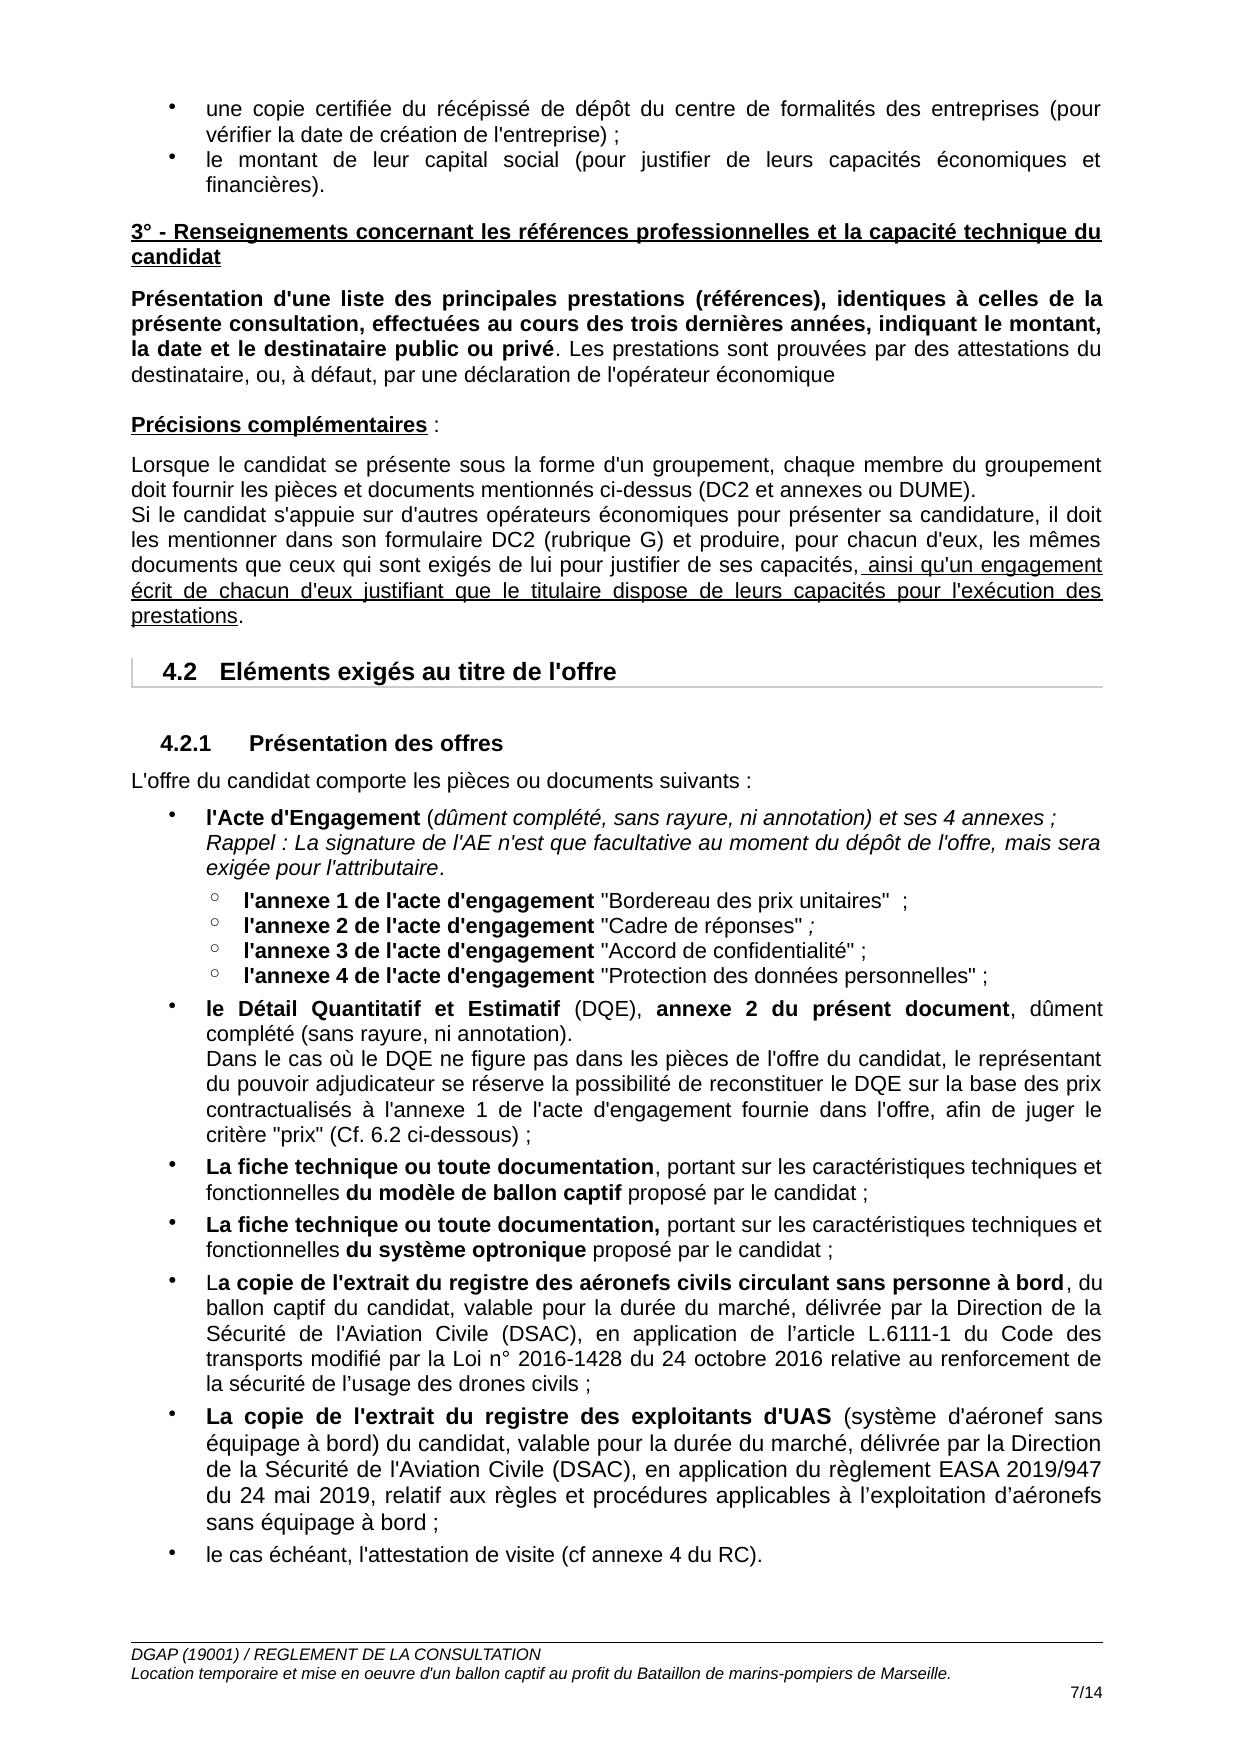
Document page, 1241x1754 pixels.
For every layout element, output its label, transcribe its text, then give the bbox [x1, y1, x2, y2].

list le cas échéant, l'attestation de visite (cf annexe 4 du RC). [168, 1542, 1103, 1567]
list Dans le cas où le DQE ne figure pas dans les pièces de l'offre du candidat, le représentant du pouvoir adjudicateur se réserve la possibilité de reconstituer le DQE sur la base des prix contractualisés à l'annexe 1 de l'acte d'engagement fournie dans l'offre, afin de juger le critère "prix" (Cf. 6.2 ci-dessous) ; [168, 1046, 1103, 1147]
text 3° - Renseignements concernant les références professionnelles et la capacité technique du candidat [131, 219, 1103, 269]
list une copie certifiée du récépissé de dépôt du centre de formalités des entreprises (pour vérifier la date de création de l'entreprise) ; [168, 96, 1103, 147]
list La fiche technique ou toute documentation, portant sur les caractéristiques techniques et fonctionnelles du système optronique proposé par le candidat ; [168, 1212, 1103, 1263]
list le montant de leur capital social (pour justifier de leurs capacités économiques et financières). [168, 147, 1103, 197]
list l'Acte d'Engagement (dûment complété, sans rayure, ni annotation) et ses 4 annexes ; [168, 805, 1103, 830]
list l'annexe 3 de l'acte d'engagement "Accord de confidentialité" ; [206, 938, 1103, 963]
list l'annexe 4 de l'acte d'engagement "Protection des données personnelles" ; [206, 963, 1103, 988]
list l'annexe 2 de l'acte d'engagement "Cadre de réponses" ; [206, 913, 1103, 938]
list le Détail Quantitatif et Estimatif (DQE), annexe 2 du présent document, dûment complété (sans rayure, ni annotation). [168, 996, 1103, 1046]
list La fiche technique ou toute documentation, portant sur les caractéristiques techniques et fonctionnelles du modèle de ballon captif proposé par le candidat ; [168, 1154, 1103, 1205]
subtitle Eléments exigés au titre de l'offre [131, 657, 1103, 686]
list l'annexe 1 de l'acte d'engagement "Bordereau des prix unitaires" ; [206, 888, 1103, 913]
subtitle Présentation des offres [131, 729, 1103, 756]
list La copie de l'extrait du registre des exploitants d'UAS (système d'aéronef sans équipage à bord) du candidat, valable pour la durée du marché, délivrée par la Direction de la Sécurité de l'Aviation Civile (DSAC), en application du règlement EASA 2019/947 du 24 mai 2019, relatif aux règles et procédures applicables à l’exploitation d’aéronefs sans équipage à bord ; [168, 1403, 1103, 1535]
text Présentation d'une liste des principales prestations (références), identiques à celles de la présente consultation, effectuées au cours des trois dernières années, indiquant le montant, la date et le destinataire public ou privé. Les prestations sont prouvées par des attestations du destinataire, ou, à défaut, par une déclaration de l'opérateur économique [131, 286, 1103, 387]
text Précisions complémentaires : [131, 412, 1103, 437]
text L'offre du candidat comporte les pièces ou documents suivants : [131, 768, 1103, 793]
text Si le candidat s'appuie sur d'autres opérateurs économiques pour présenter sa candidature, il doit les mentionner dans son formulaire DC2 (rubrique G) et produire, pour chacun d'eux, les mêmes documents que ceux qui sont exigés de lui pour justifier de ses capacités, ainsi qu'un engagement écrit de chacun d'eux justifiant que le titulaire dispose de leurs capacités pour l'exécution des [131, 502, 1103, 599]
list La copie de l'extrait du registre des aéronefs civils circulant sans personne à bord, du ballon captif du candidat, valable pour la durée du marché, délivrée par la Direction de la Sécurité de l'Aviation Civile (DSAC), en application de l’article L.6111-1 du Code des transports modifié par la Loi n° 2016-1428 du 24 octobre 2016 relative au renforcement de la sécurité de l’usage des drones civils ; [168, 1270, 1103, 1396]
text Lorsque le candidat se présente sous la forme d'un groupement, chaque membre du groupement doit fournir les pièces et documents mentionnés ci-dessus (DC2 et annexes ou DUME). [131, 451, 1103, 502]
list Rappel : La signature de l'AE n'est que facultative au moment du dépôt de l'offre, mais sera exigée pour l'attributaire. [168, 830, 1103, 881]
text prestations. [131, 601, 1103, 628]
